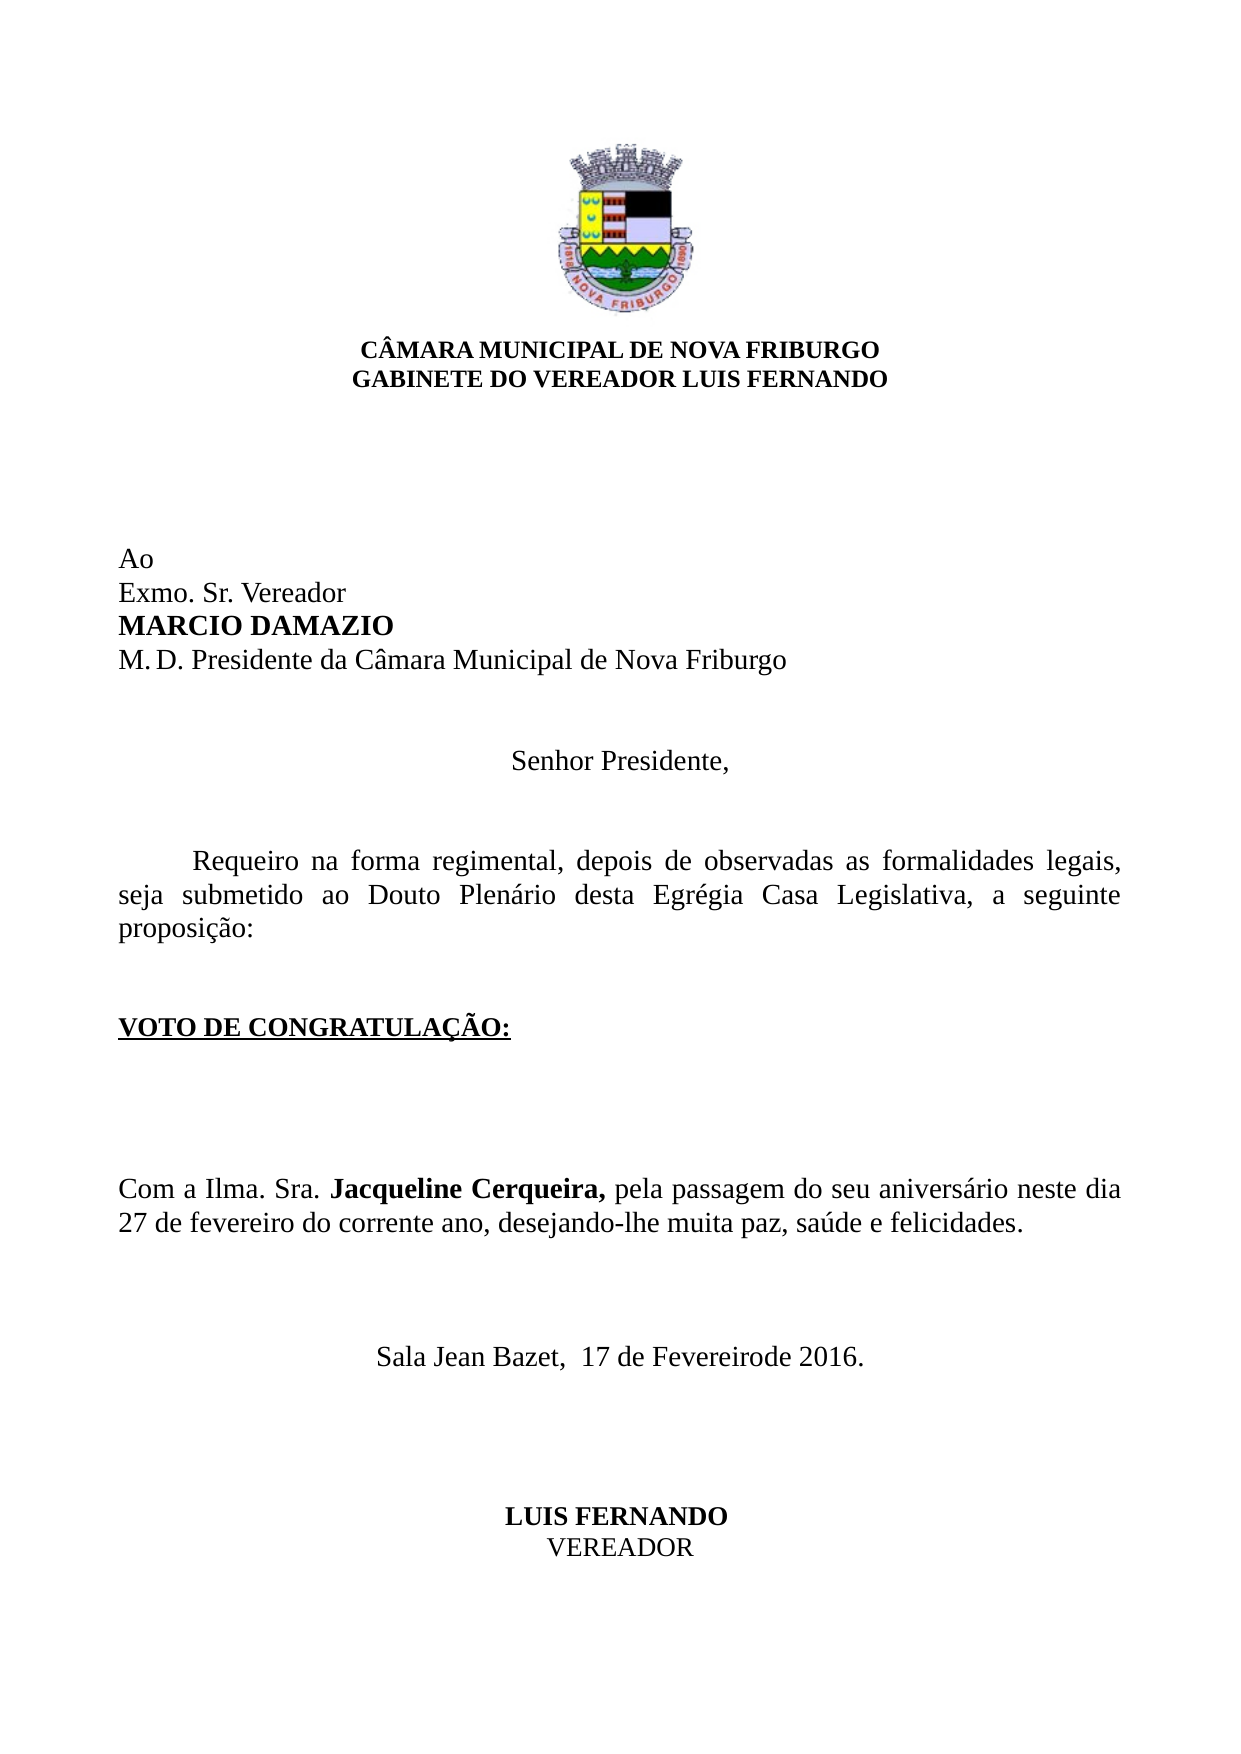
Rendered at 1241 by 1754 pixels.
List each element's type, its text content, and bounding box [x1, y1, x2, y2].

text Com a Ilma. Sra. Jacqueline Cerqueira, pela passagem do seu aniversário neste dia 27 de fevereiro do corrente ano, desejando-lhe muita paz, saúde e felicidades. [118, 1172, 1122, 1239]
text Sala Jean Bazet, 17 de Fevereirode 2016. [118, 1339, 1122, 1373]
text CÂMARA MUNICIPAL DE NOVA FRIBURGO [118, 335, 1122, 364]
text Requeiro na forma regimental, depois de observadas as formalidades legais, seja submetido ao Douto Plenário desta Egrégia Casa Legislativa, a seguinte proposição: [118, 843, 1122, 944]
text Exmo. Sr. Vereador [118, 575, 1122, 608]
list D. Presidente da Câmara Municipal de Nova Friburgo [118, 642, 1122, 676]
text GABINETE DO VEREADOR LUIS FERNANDO [118, 364, 1122, 393]
text Senhor Presidente, [118, 743, 1122, 776]
picture [537, 127, 703, 327]
text Ao [118, 541, 1122, 575]
text VEREADOR [118, 1531, 1122, 1562]
text VOTO DE CONGRATULAÇÃO: [118, 1011, 1122, 1042]
text LUIS FERNANDO [118, 1500, 1122, 1531]
text MARCIO DAMAZIO [118, 608, 1122, 642]
